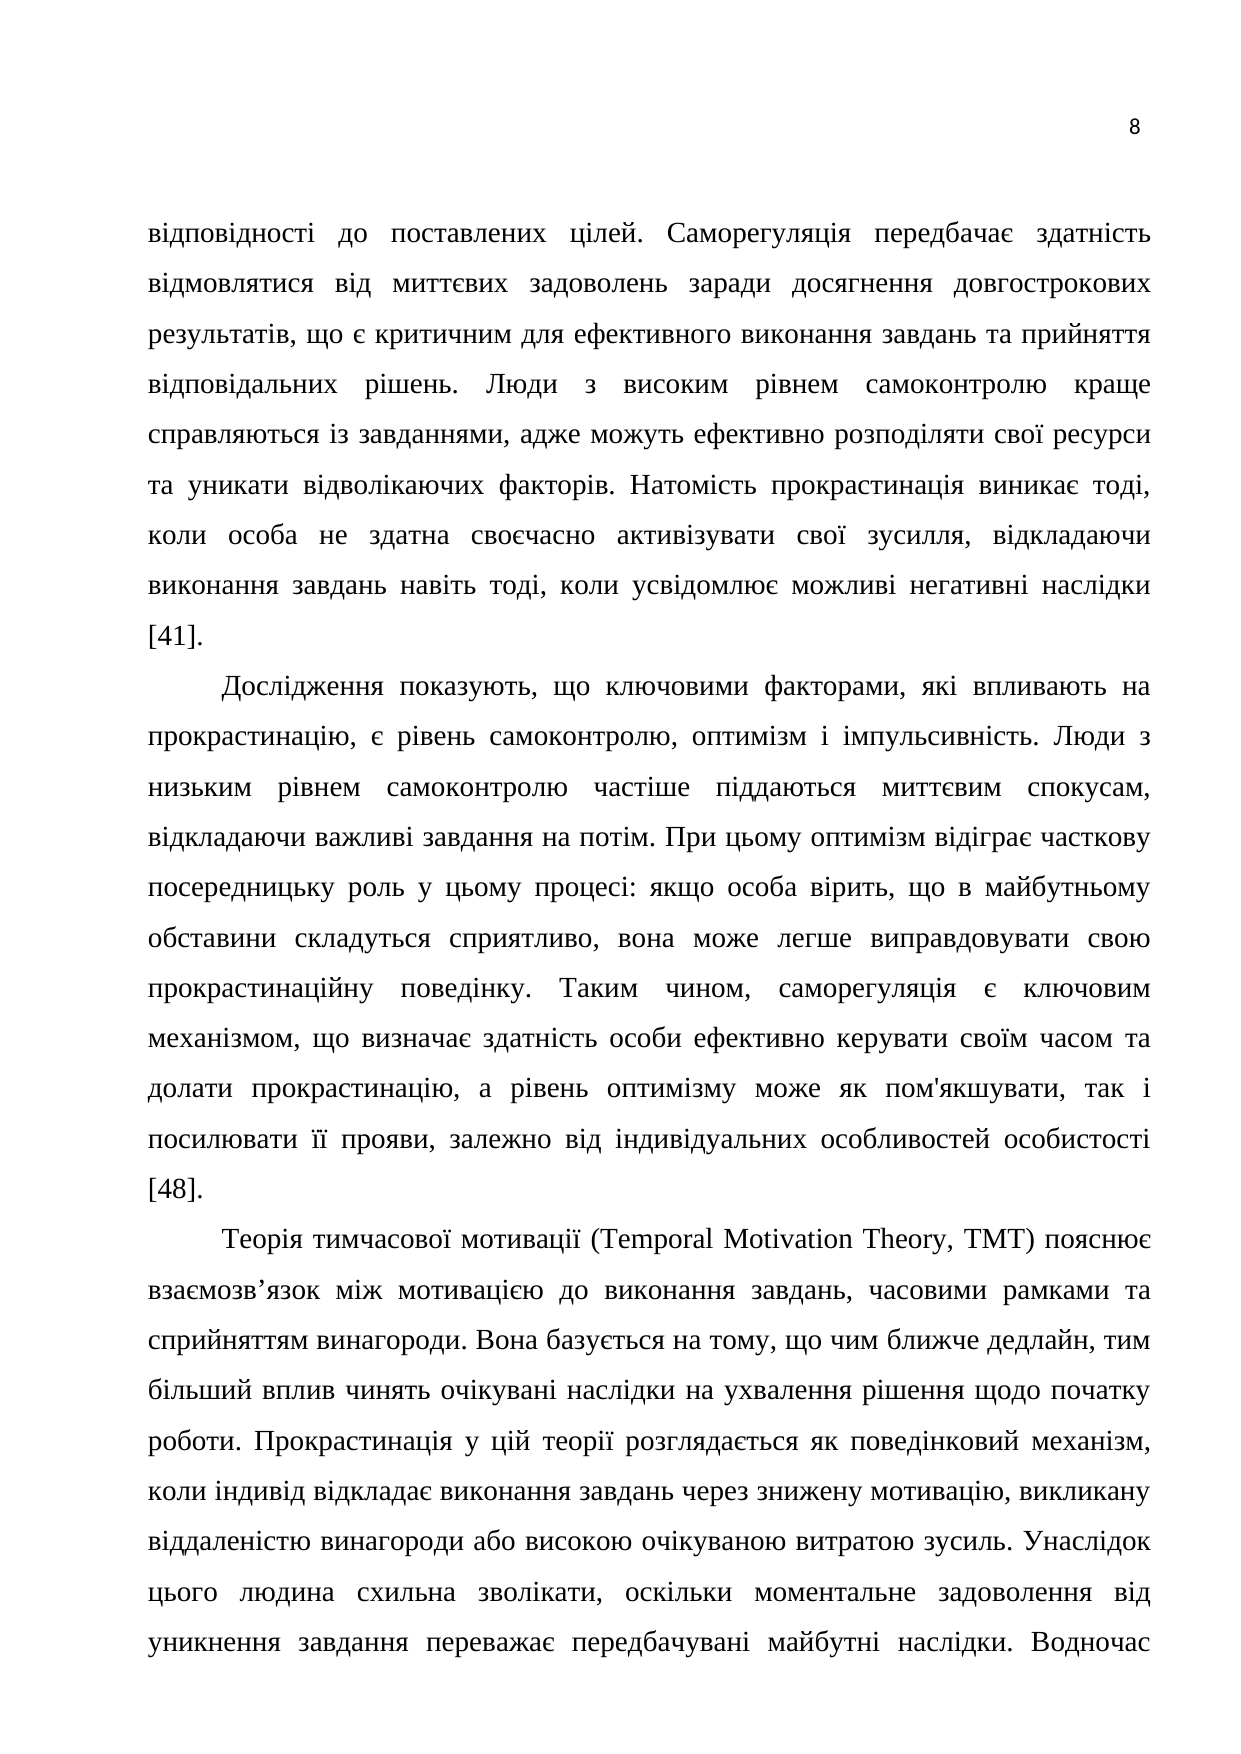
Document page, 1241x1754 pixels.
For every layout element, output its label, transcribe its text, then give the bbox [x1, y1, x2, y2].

text Теорія тимчасової мотивації (Temporal Motivation Theory, TMT) пояснює взаємозв’язок між мотивацією до виконання завдань, часовими рамками та сприйняттям винагороди. Вона базується на тому, що чим ближче дедлайн, тим більший вплив чинять очікувані наслідки на ухвалення рішення щодо початку роботи. Прокрастинація у цій теорії розглядається як поведінковий механізм, коли індивід відкладає виконання завдань через знижену мотивацію, викликану віддаленістю винагороди або високою очікуваною витратою зусиль. Унаслідок цього людина схильна зволікати, оскільки моментальне задоволення від уникнення завдання переважає передбачувані майбутні наслідки. Водночас [148, 1222, 1152, 1658]
text Дослідження показують, що ключовими факторами, які впливають на прокрастинацію, є рівень самоконтролю, оптимізм і імпульсивність. Люди з низьким рівнем самоконтролю частіше піддаються миттєвим спокусам, відкладаючи важливі завдання на потім. При цьому оптимізм відіграє часткову посередницьку роль у цьому процесі: якщо особа вірить, що в майбутньому обставини складуться сприятливо, вона може легше виправдовувати свою прокрастинаційну поведінку. Таким чином, саморегуляція є ключовим механізмом, що визначає здатність особи ефективно керувати своїм часом та долати прокрастинацію, а рівень оптимізму може як пом'якшувати, так і посилювати її прояви, залежно від індивідуальних особливостей особистості [48]. [148, 668, 1152, 1205]
text відповідності до поставлених цілей. Саморегуляція передбачає здатність відмовлятися від миттєвих задоволень заради досягнення довгострокових результатів, що є критичним для ефективного виконання завдань та прийняття відповідальних рішень. Люди з високим рівнем самоконтролю краще справляються із завданнями, адже можуть ефективно розподіляти свої ресурси та уникати відволікаючих факторів. Натомість прокрастинація виникає тоді, коли особа не здатна своєчасно активізувати свої зусилля, відкладаючи виконання завдань навіть тоді, коли усвідомлює можливі негативні наслідки [41]. [148, 215, 1152, 651]
